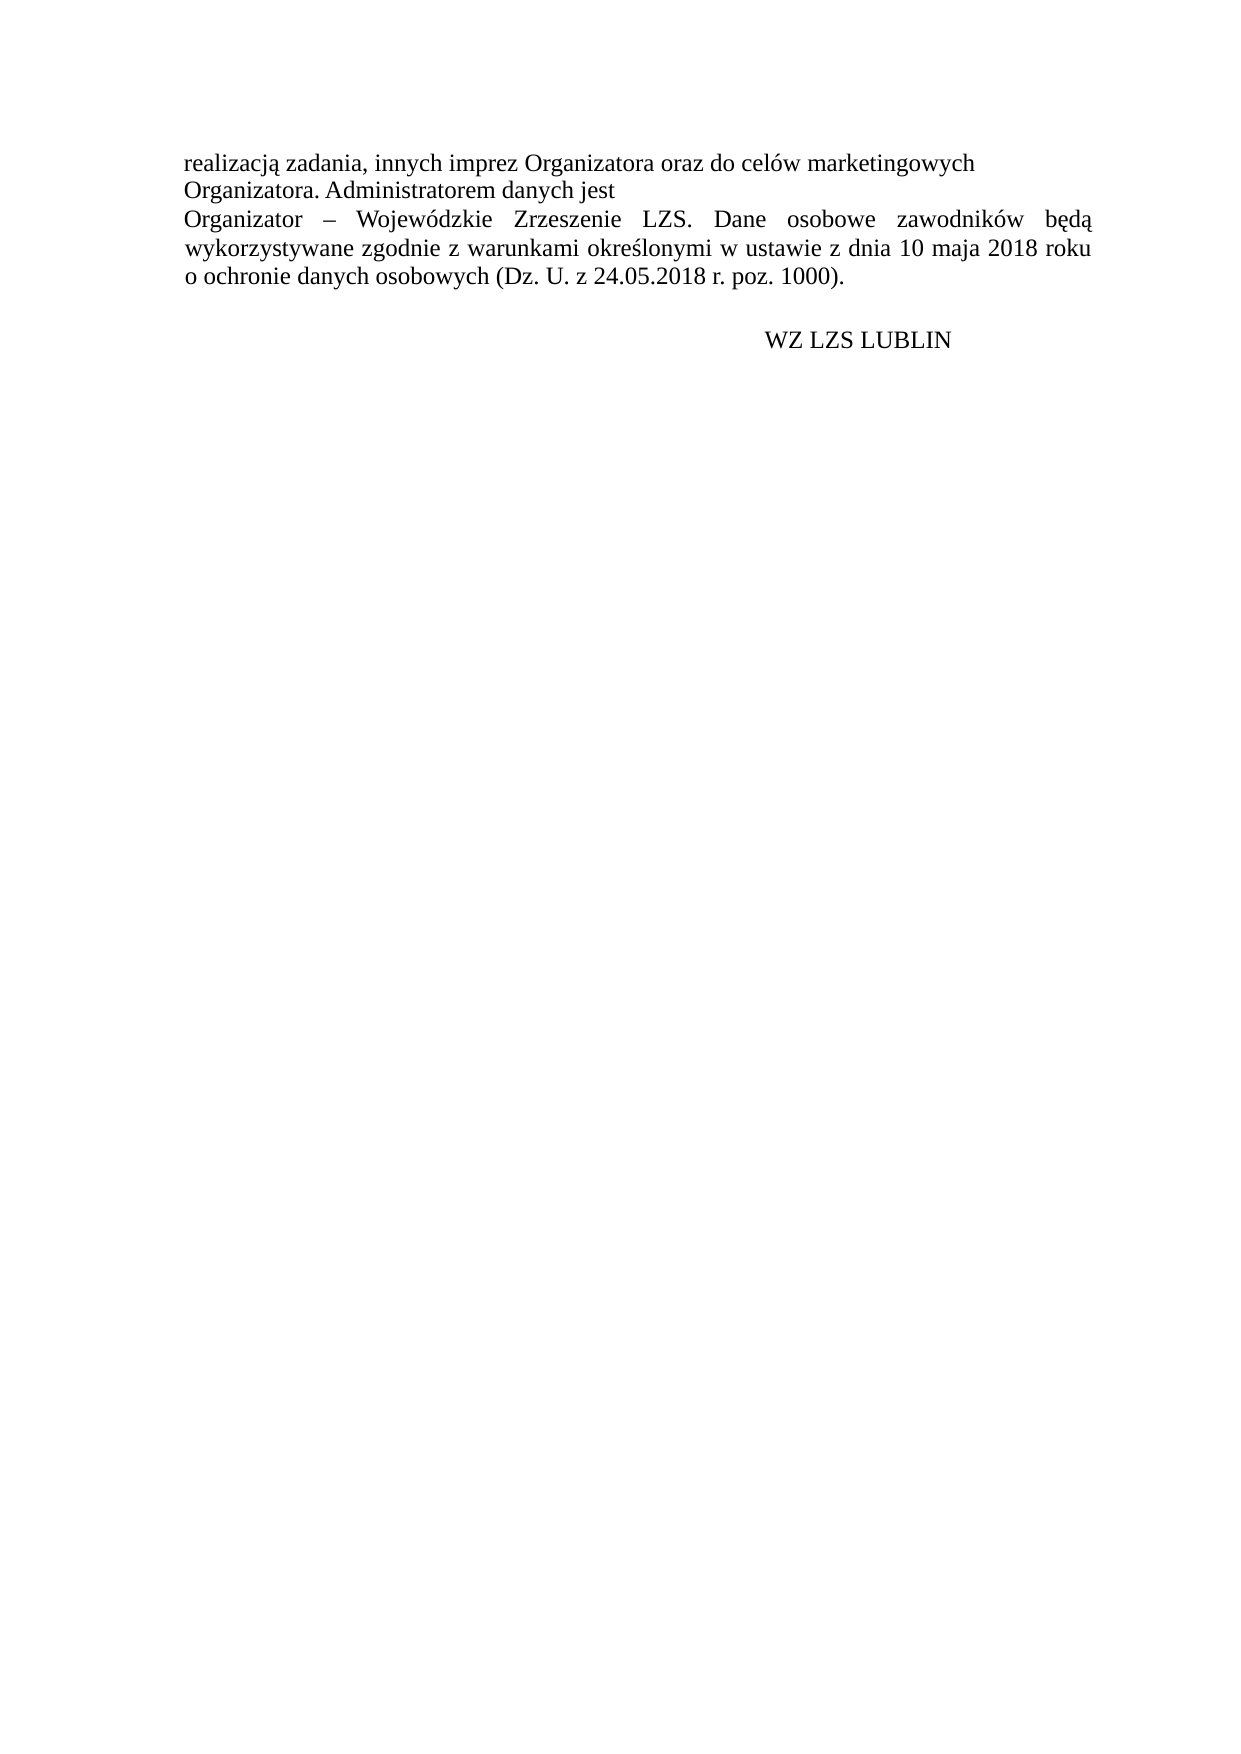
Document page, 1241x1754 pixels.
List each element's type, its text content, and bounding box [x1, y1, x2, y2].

text Organizator – Wojewódzkie Zrzeszenie LZS. Dane osobowe zawodników będą wykorzystywane zgodnie z warunkami określonymi w ustawie z dnia 10 maja 2018 roku o ochronie danych osobowych (Dz. U. z 24.05.2018 r. poz. 1000). [183, 204, 1093, 290]
text realizacją zadania, innych imprez Organizatora oraz do celów marketingowych Organizatora. Administratorem danych jest [184, 148, 1093, 204]
text WZ LZS LUBLIN [183, 326, 1093, 354]
